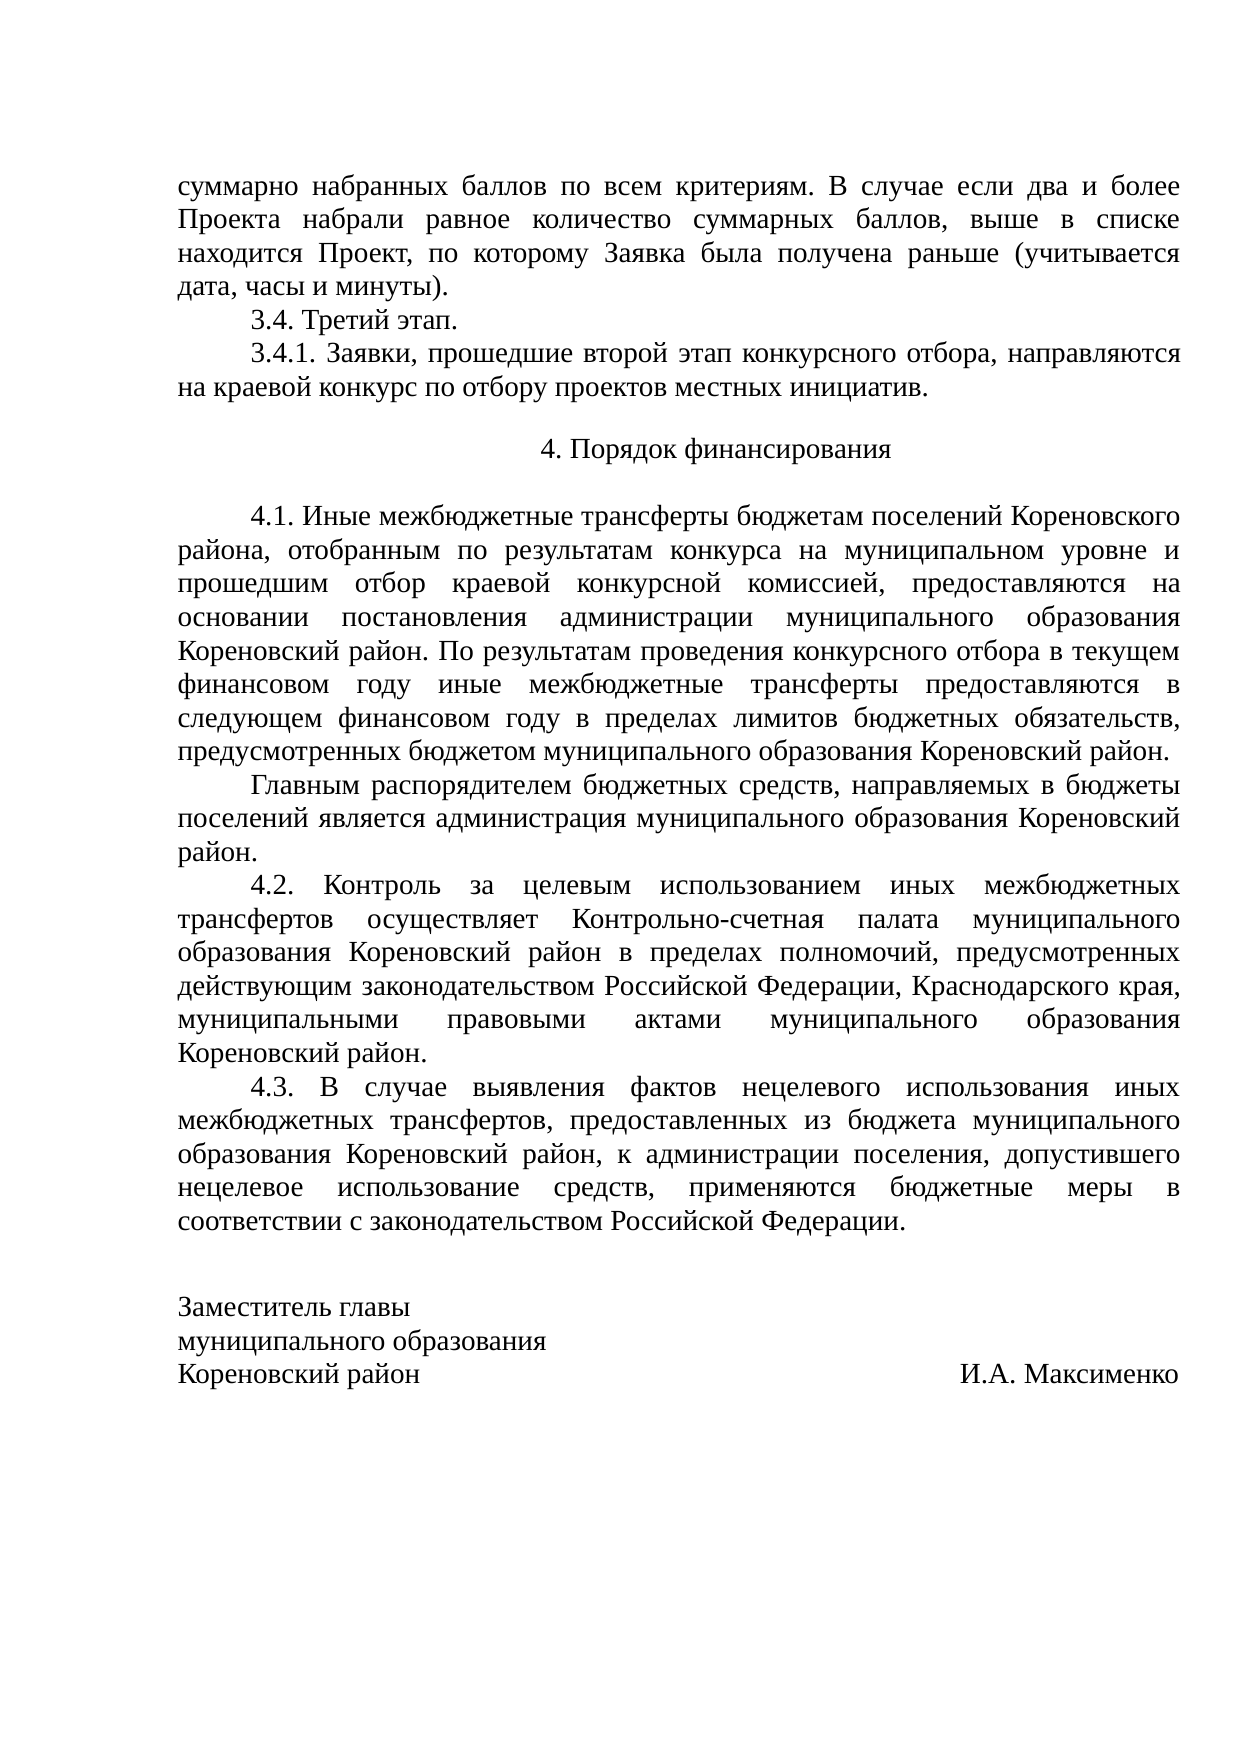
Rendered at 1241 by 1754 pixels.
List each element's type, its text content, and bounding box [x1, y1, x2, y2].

text суммарно набранных баллов по всем критериям. В случае если два и более Проекта набрали равное количество суммарных баллов, выше в списке находится Проект, по которому Заявка была получена раньше (учитывается дата, часы и минуты). [177, 168, 1181, 302]
text муниципального образования [177, 1323, 1181, 1356]
text Главным распорядителем бюджетных средств, направляемых в бюджеты поселений является администрация муниципального образования Кореновский район. [177, 767, 1181, 867]
text Заместитель главы [177, 1289, 1181, 1323]
list 4.2. Контроль за целевым использованием иных межбюджетных трансфертов осуществляет Контрольно-счетная палата муниципального образования Кореновский район в пределах полномочий, предусмотренных действующим законодательством Российской Федерации, Краснодарского края, муниципальными правовыми актами муниципального образования Кореновский район. [177, 867, 1181, 1069]
text 3.4.1. Заявки, прошедшие второй этап конкурсного отбора, направляются на краевой конкурс по отбору проектов местных инициатив. [177, 336, 1181, 403]
text Кореновский район И.А. Максименко [177, 1356, 1181, 1390]
text 3.4. Третий этап. [177, 302, 1181, 336]
list 4.3. В случае выявления фактов нецелевого использования иных межбюджетных трансфертов, предоставленных из бюджета муниципального образования Кореновский район, к администрации поселения, допустившего нецелевое использование средств, применяются бюджетные меры в соответствии с законодательством Российской Федерации. [177, 1069, 1181, 1236]
text 4. Порядок финансирования [177, 431, 1181, 465]
text 4.1. Иные межбюджетные трансферты бюджетам поселений Кореновского района, отобранным по результатам конкурса на муниципальном уровне и прошедшим отбор краевой конкурсной комиссией, предоставляются на основании постановления администрации муниципального образования Кореновский район. По результатам проведения конкурсного отбора в текущем финансовом году иные межбюджетные трансферты предоставляются в следующем финансовом году в пределах лимитов бюджетных обязательств, предусмотренных бюджетом муниципального образования Кореновский район. [177, 498, 1181, 767]
